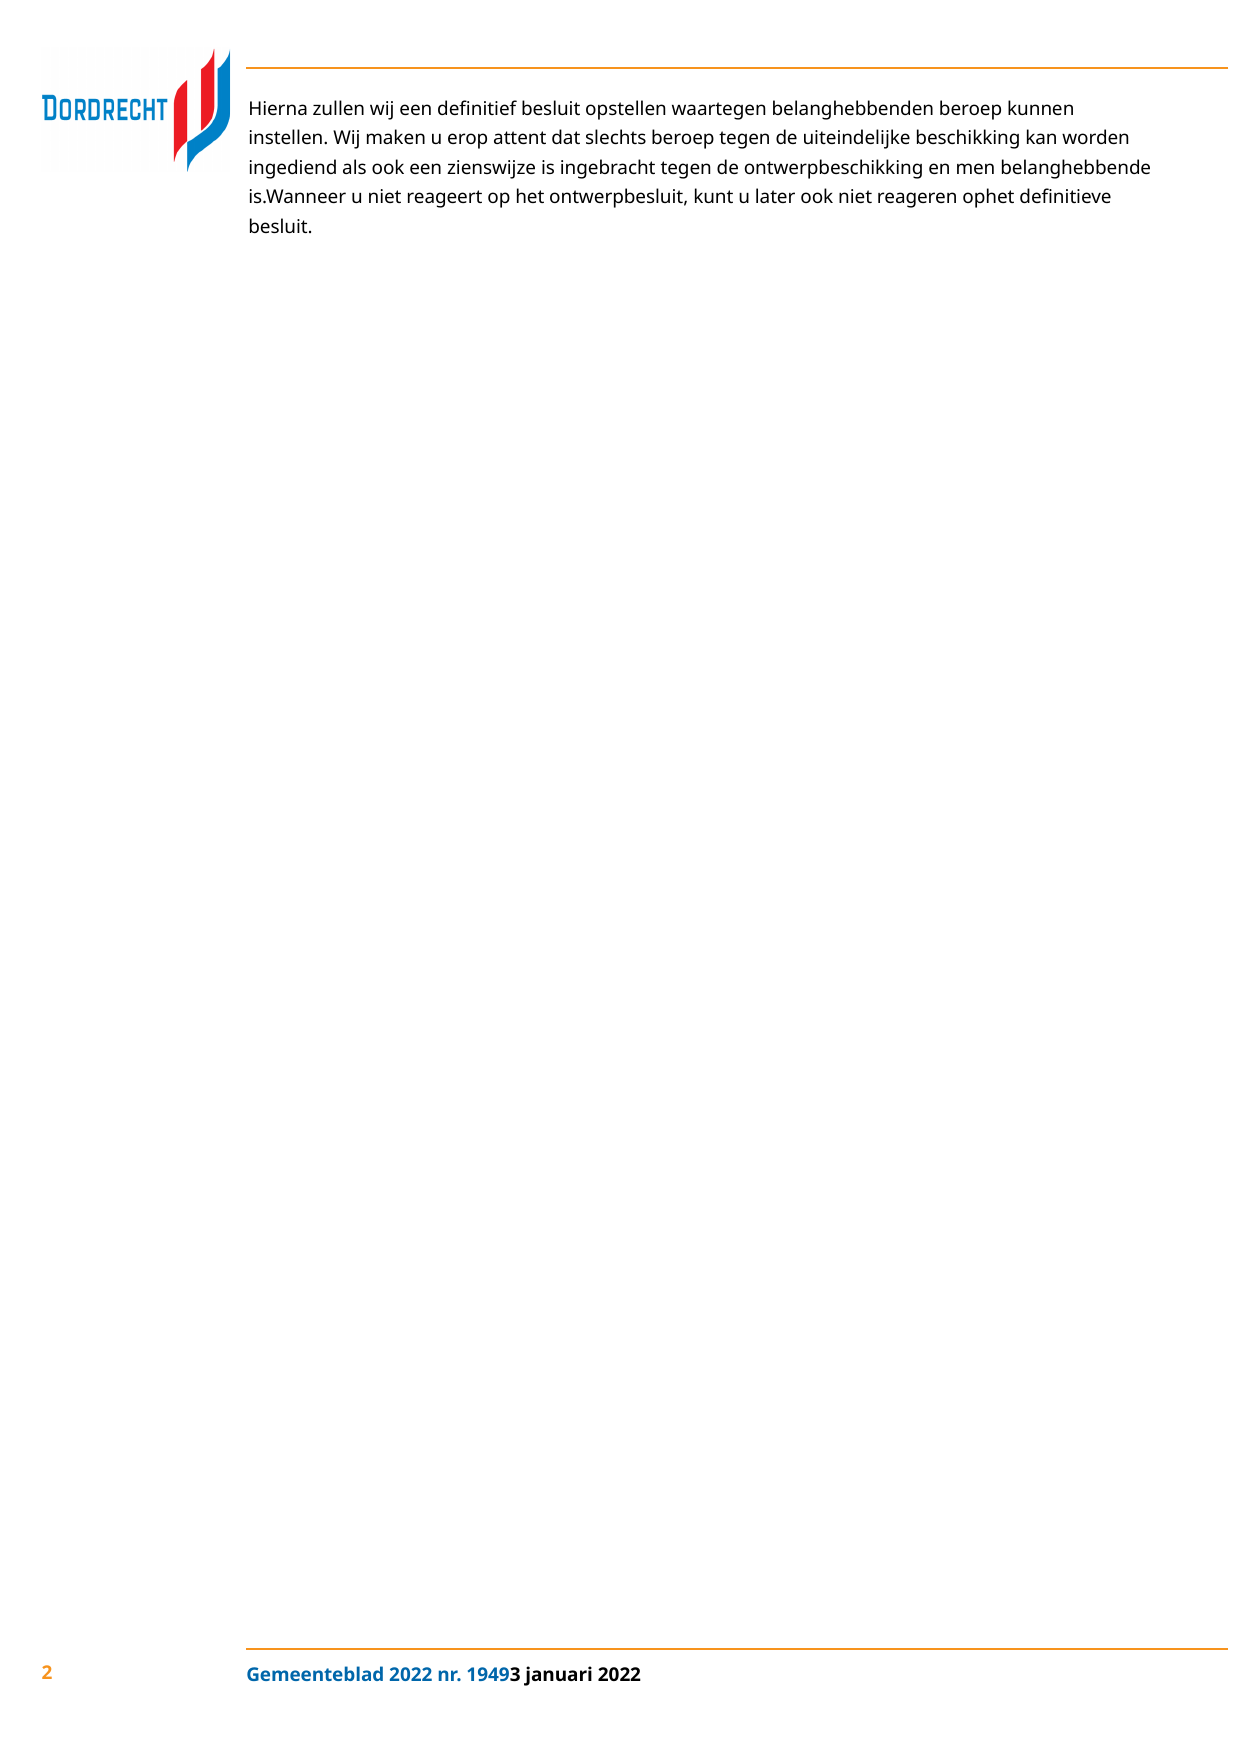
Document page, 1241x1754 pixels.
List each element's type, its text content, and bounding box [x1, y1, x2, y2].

picture [41, 47, 231, 172]
text Hierna zullen wij een definitief besluit opstellen waartegen belanghebbenden beroep kunnen instellen. Wij maken u erop attent dat slechts beroep tegen de uiteindelijke beschikking kan worden ingediend als ook een zienswijze is ingebracht tegen de ontwerpbeschikking en men belanghebbende is.Wanneer u niet reageert op het ontwerpbesluit, kunt u later ook niet reageren ophet definitieve besluit. [248, 95, 1152, 239]
